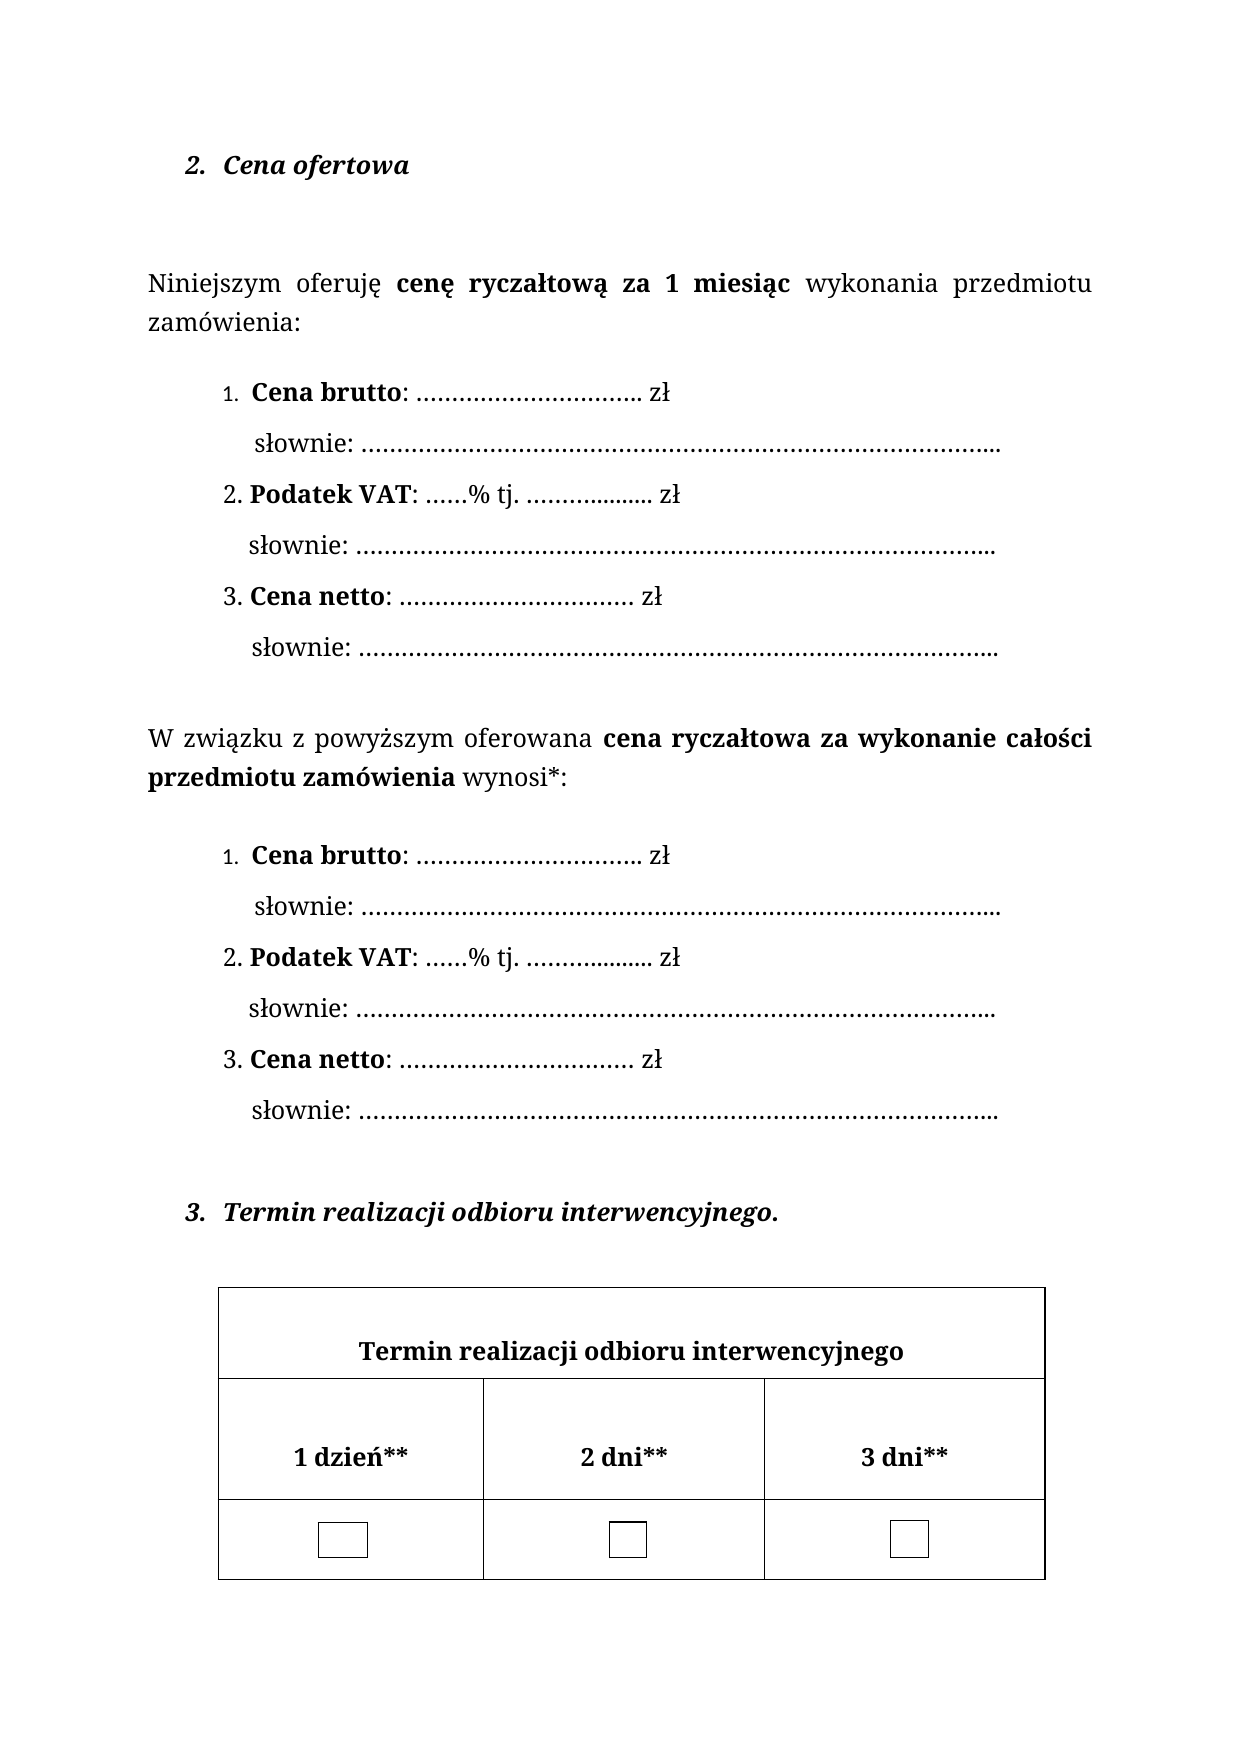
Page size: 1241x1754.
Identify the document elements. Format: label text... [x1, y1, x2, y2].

list Cena brutto: ………………………….. zł [222, 375, 1092, 409]
list słownie: ……………………………………………………………………………... [222, 426, 1092, 460]
list słownie: ……………………………………………………………………………... [223, 991, 1092, 1025]
list słownie: ……………………………………………………………………………... [222, 889, 1092, 923]
table_cell 2 dni** [484, 1379, 764, 1498]
list 2. Podatek VAT: ……% tj. ……….......... zł [223, 940, 1092, 974]
list Cena brutto: ………………………….. zł [222, 838, 1092, 872]
table_cell [765, 1500, 1044, 1579]
text słownie: ……………………………………………………………………………... [148, 1093, 1092, 1127]
list 3. Cena netto: …………………………… zł [223, 1042, 1092, 1076]
list 2. Podatek VAT: ……% tj. ……….......... zł [223, 477, 1092, 511]
text W związku z powyższym oferowana cena ryczałtowa za wykonanie całości przedmiotu zamówienia wynosi*: [148, 720, 1092, 793]
list 3. Cena netto: …………………………… zł [223, 579, 1092, 613]
table_cell 1 dzień** [219, 1379, 483, 1498]
table_cell [219, 1500, 483, 1579]
table_cell [484, 1500, 764, 1579]
list Cena ofertowa [185, 148, 1092, 182]
text słownie: ……………………………………………………………………………... [148, 630, 1092, 664]
table_cell 3 dni** [765, 1379, 1044, 1498]
table_header Termin realizacji odbioru interwencyjnego [219, 1288, 1044, 1378]
text Niniejszym oferuję cenę ryczałtową za 1 miesiąc wykonania przedmiotu zamówienia: [148, 265, 1092, 371]
list Termin realizacji odbioru interwencyjnego. [185, 1195, 1092, 1229]
list słownie: ……………………………………………………………………………... [223, 528, 1092, 562]
